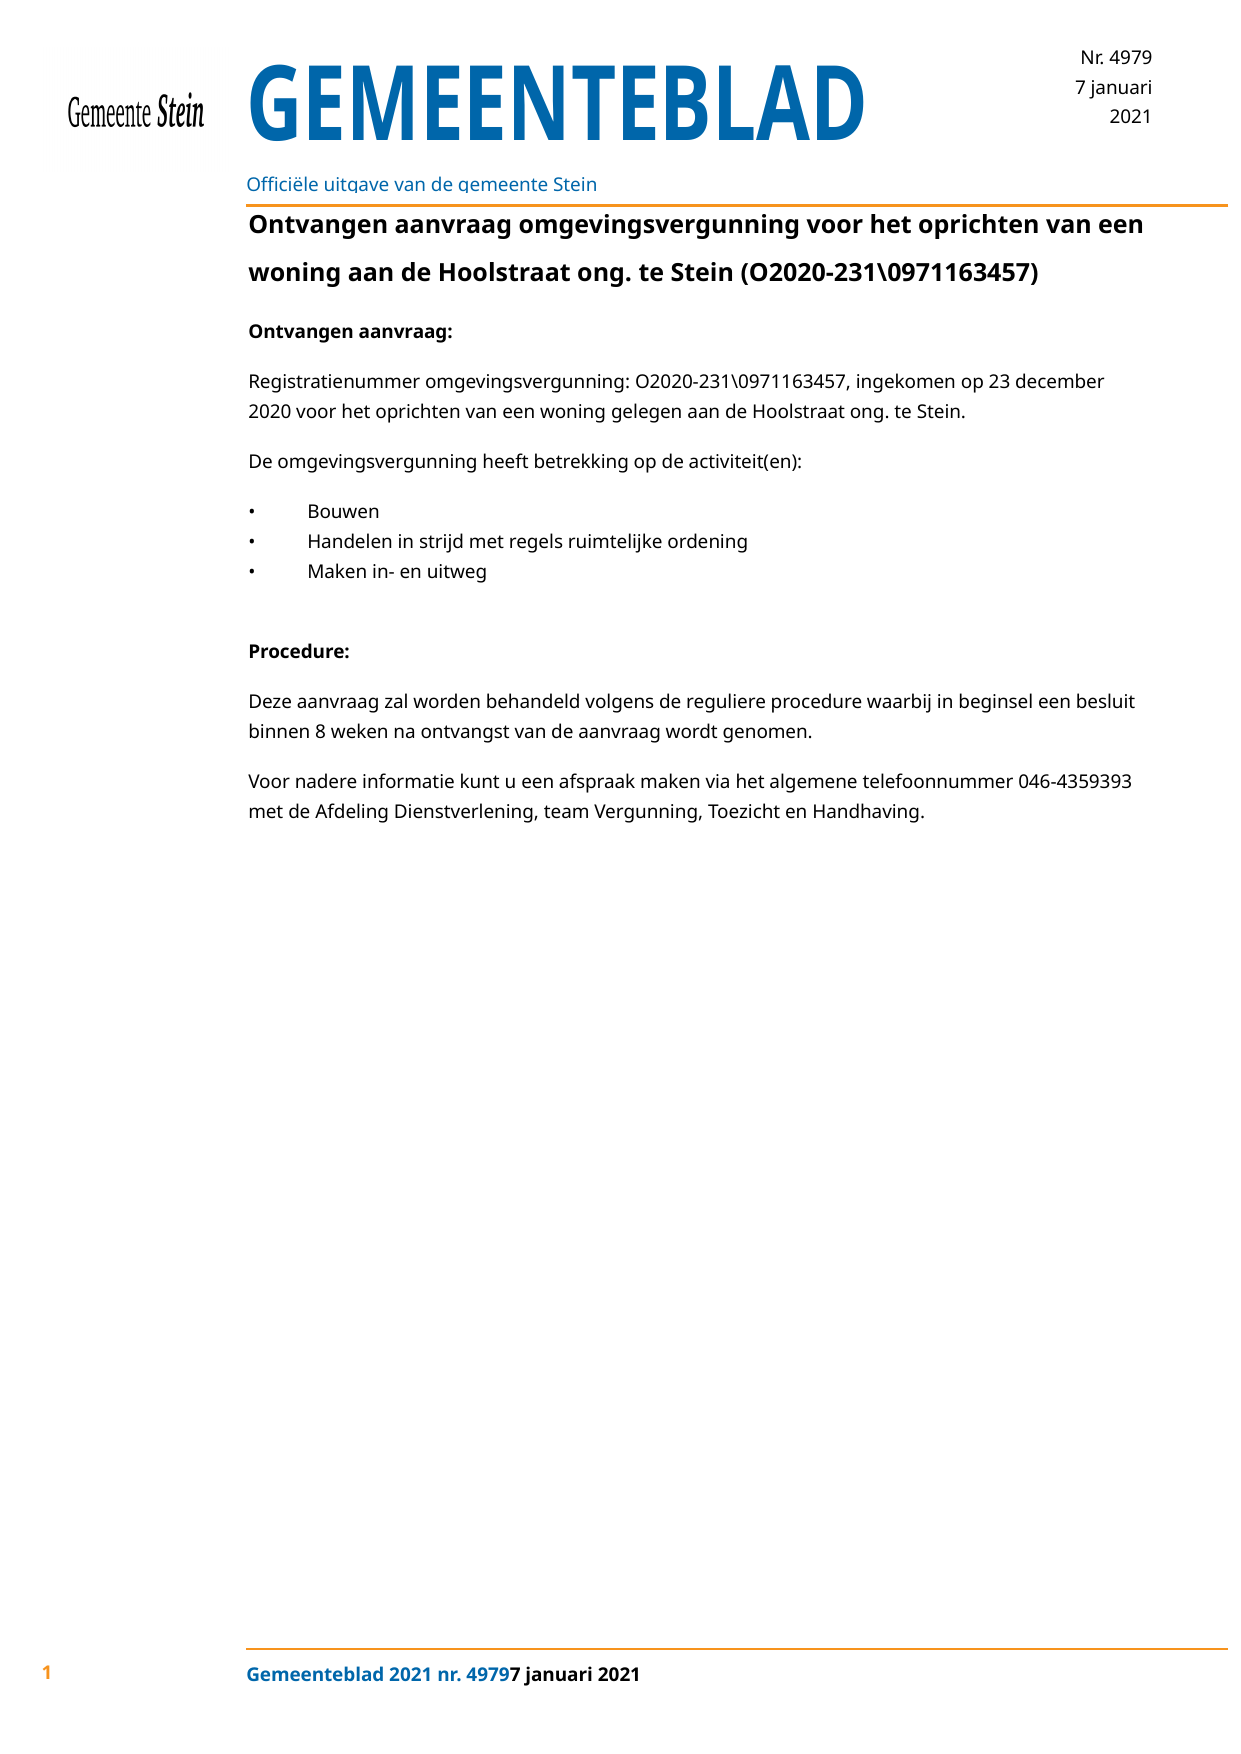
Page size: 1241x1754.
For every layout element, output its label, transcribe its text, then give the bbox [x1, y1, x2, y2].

text Procedure: [248, 638, 1152, 664]
text De omgevingsvergunning heeft betrekking op de activiteit(en): [248, 448, 1152, 474]
list Handelen in strijd met regels ruimtelijke ordening [248, 528, 1152, 554]
text Ontvangen aanvraag: [248, 318, 1152, 344]
list Maken in- en uitweg [248, 558, 1152, 584]
text Deze aanvraag zal worden behandeld volgens de reguliere procedure waarbij in beginsel een besluit binnen 8 weken na ontvangst van de aanvraag wordt genomen. [248, 688, 1152, 744]
list Bouwen [248, 499, 1152, 524]
text Registratienummer omgevingsvergunning: O2020-231\0971163457, ingekomen op 23 december 2020 voor het oprichten van een woning gelegen aan de Hoolstraat ong. te Stein. [248, 368, 1152, 424]
text Ontvangen aanvraag omgevingsvergunning voor het oprichten van een woning aan de Hoolstraat ong. te Stein (O2020-231\0971163457) [248, 207, 1152, 288]
picture [41, 47, 231, 172]
text Voor nadere informatie kunt u een afspraak maken via het algemene telefoonnummer 046-4359393 met de Afdeling Dienstverlening, team Vergunning, Toezicht en Handhaving. [248, 768, 1152, 824]
